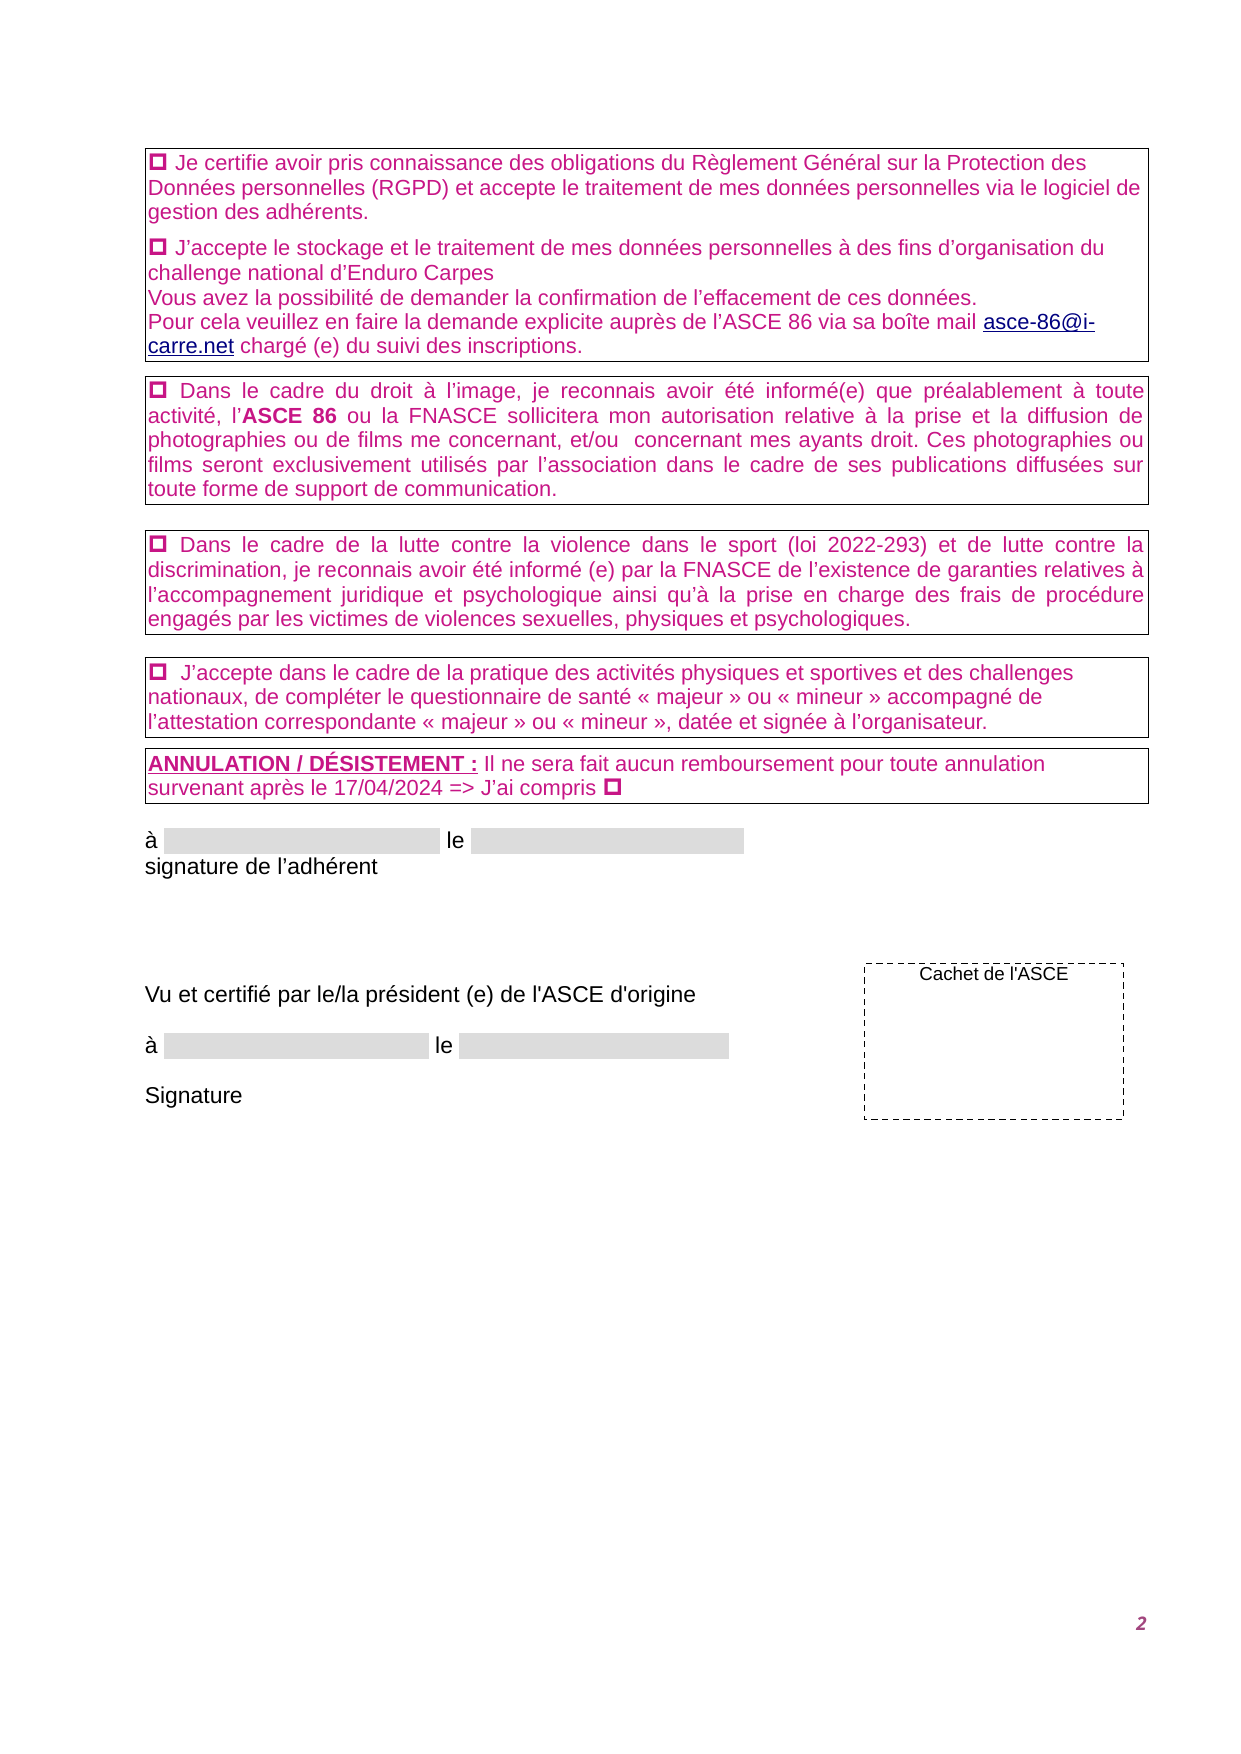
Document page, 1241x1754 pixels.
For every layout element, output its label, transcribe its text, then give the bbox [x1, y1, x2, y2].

list  Je certifie avoir pris connaissance des obligations du Règlement Général sur la Protection des Données personnelles (RGPD) et accepte le traitement de mes données personnelles via le logiciel de gestion des adhérents. [146, 149, 1148, 224]
text Vu et certifié par le/la président (e) de l'ASCE d'origine [144, 982, 1148, 1007]
text à ...............................… le ..........................………….. [144, 1033, 1148, 1059]
text signature de l’adhérent [144, 854, 1148, 879]
text  Dans le cadre de la lutte contre la violence dans le sport (loi 2022-293) et de lutte contre la discrimination, je reconnais avoir été informé (e) par la FNASCE de l’existence de garanties relatives à l’accompagnement juridique et psychologique ainsi qu’à la prise en charge des frais de procédure engagés par les victimes de violences sexuelles, physiques et psychologiques. [146, 531, 1148, 634]
list  J’accepte le stockage et le traitement de mes données personnelles à des fins d’organisation du challenge national d’Enduro Carpes [146, 233, 1148, 282]
list  Dans le cadre du droit à l’image, je reconnais avoir été informé(e) que préalablement à toute activité, l’ASCE 86 ou la FNASCE sollicitera mon autorisation relative à la prise et la diffusion de photographies ou de films me concernant, et/ou concernant mes ayants droit. Ces photographies ou films seront exclusivement utilisés par l’association dans le cadre de ses publications diffusées sur toute forme de support de communication. [146, 377, 1148, 504]
text  J’accepte dans le cadre de la pratique des activités physiques et sportives et des challenges nationaux, de compléter le questionnaire de santé « majeur » ou « mineur » accompagné de l’attestation correspondante « majeur » ou « mineur », datée et signée à l’organisateur. [146, 658, 1148, 737]
text Signature [144, 1083, 1148, 1108]
list Vous avez la possibilité de demander la confirmation de l’effacement de ces données. [146, 282, 1148, 307]
text ANNULATION / DÉSISTEMENT : Il ne sera fait aucun remboursement pour toute annulation survenant après le 17/04/2024 => J’ai compris  [146, 749, 1148, 803]
text à ………………………., le ………………………….. [144, 828, 1148, 854]
list Pour cela veuillez en faire la demande explicite auprès de l’ASCE 86 via sa boîte mail asce-86@i-carre.net chargé (e) du suivi des inscriptions. [146, 307, 1148, 361]
